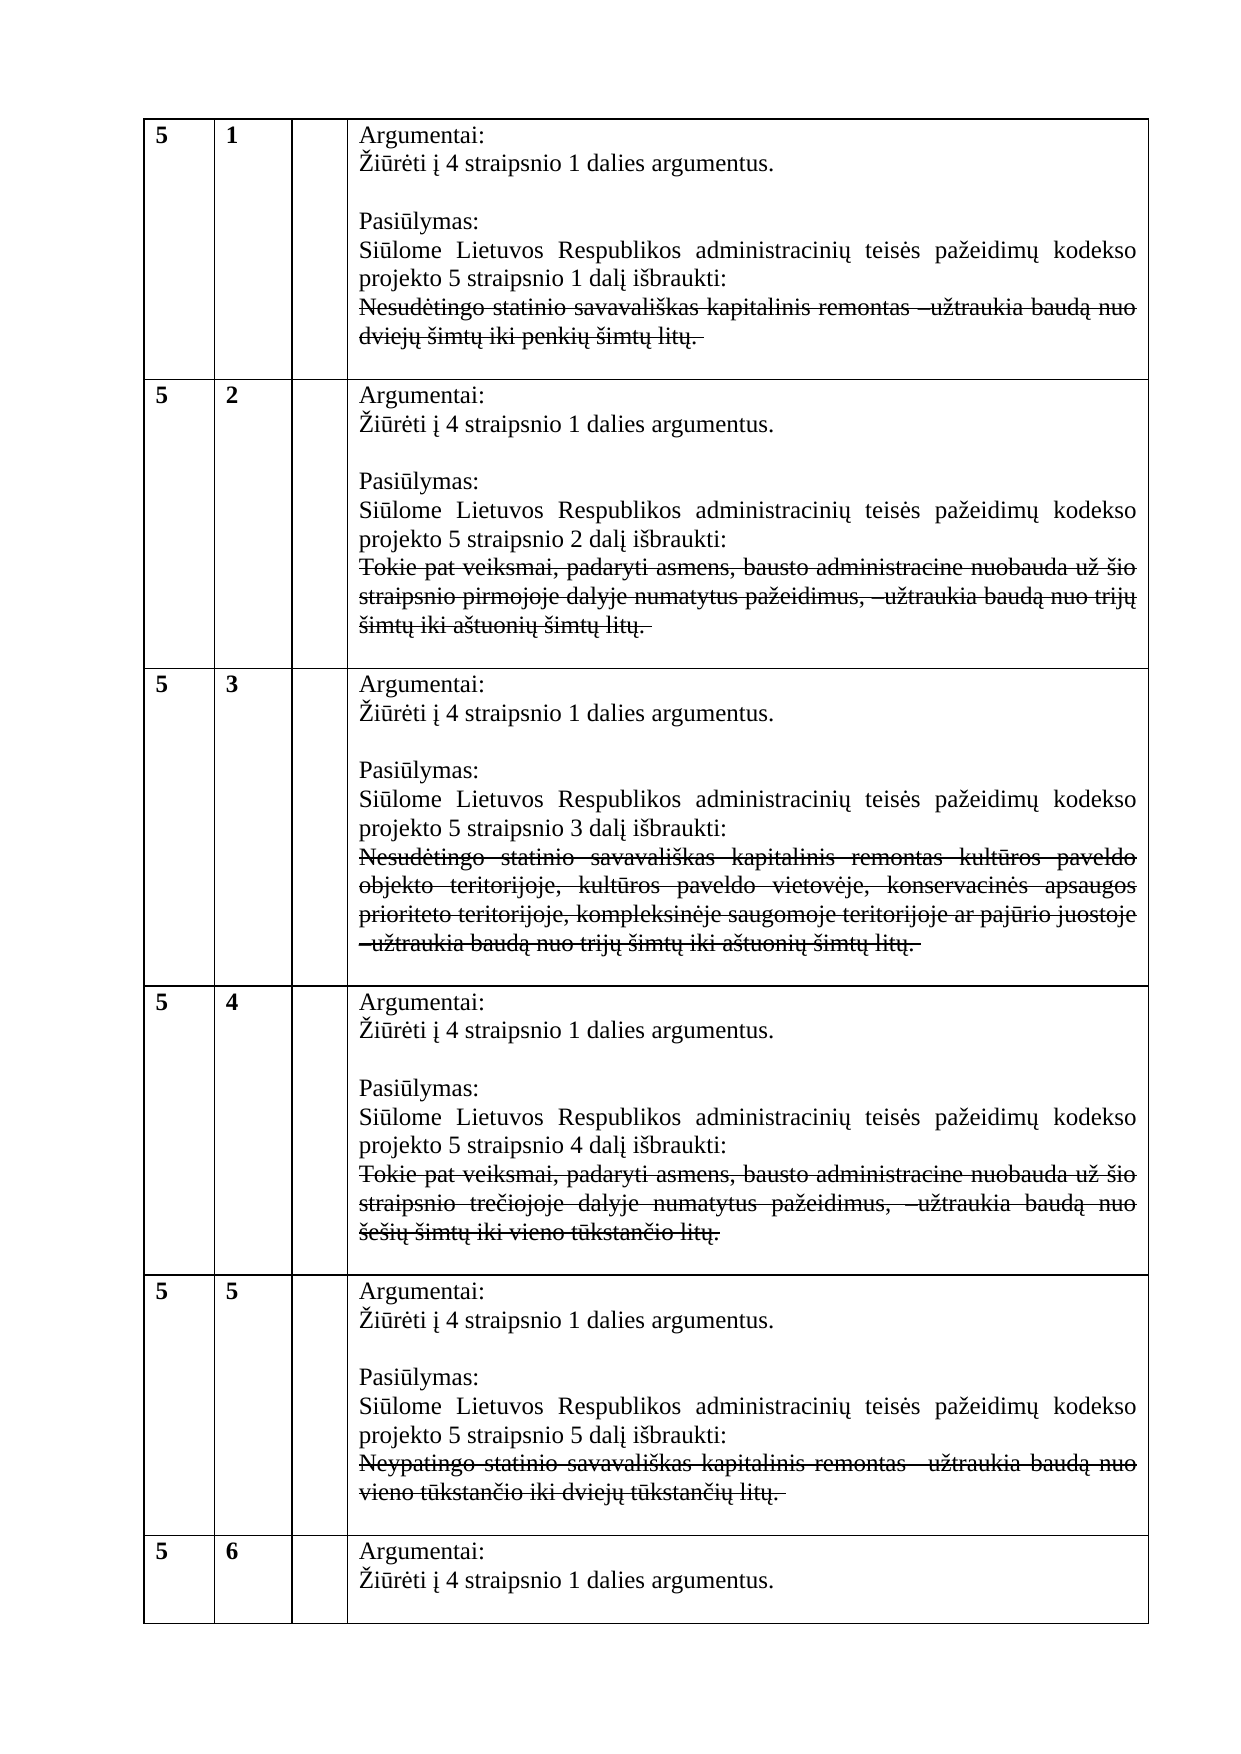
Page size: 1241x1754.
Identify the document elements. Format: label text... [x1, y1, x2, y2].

table_cell Argumentai: Žiūrėti į 4 straipsnio 1 dalies argumentus. [348, 1536, 1148, 1622]
table_cell 6 [215, 1536, 291, 1622]
table_cell 5 [145, 120, 214, 378]
table_cell Argumentai: Žiūrėti į 4 straipsnio 1 dalies argumentus. Pasiūlymas: Siūlome Lietuvos Respublikos administracinių teisės pažeidimų kodekso projekto 5 straipsnio 2 dalį išbraukti: Tokie pat veiksmai, padaryti asmens, bausto administracine nuobauda už šio straipsnio pirmojoje dalyje numatytus pažeidimus, –užtraukia baudą nuo trijų šimtų iki aštuonių šimtų litų. [348, 380, 1148, 667]
table_cell [293, 120, 347, 378]
table_cell Argumentai: Žiūrėti į 4 straipsnio 1 dalies argumentus. Pasiūlymas: Siūlome Lietuvos Respublikos administracinių teisės pažeidimų kodekso projekto 5 straipsnio 1 dalį išbraukti: Nesudėtingo statinio savavališkas kapitalinis remontas –užtraukia baudą nuo dviejų šimtų iki penkių šimtų litų. [348, 120, 1148, 378]
table_cell Argumentai: Žiūrėti į 4 straipsnio 1 dalies argumentus. Pasiūlymas: Siūlome Lietuvos Respublikos administracinių teisės pažeidimų kodekso projekto 5 straipsnio 4 dalį išbraukti: Tokie pat veiksmai, padaryti asmens, bausto administracine nuobauda už šio straipsnio trečiojoje dalyje numatytus pažeidimus, –užtraukia baudą nuo šešių šimtų iki vieno tūkstančio litų. [348, 987, 1148, 1274]
table_cell [293, 987, 347, 1274]
table_cell [293, 1536, 347, 1622]
table_cell 5 [145, 1536, 214, 1622]
table_cell 5 [145, 1276, 214, 1535]
table_cell 5 [145, 669, 214, 985]
table_cell [293, 1276, 347, 1535]
table_cell 1 [215, 120, 291, 378]
table_cell 2 [215, 380, 291, 667]
table_cell 5 [145, 380, 214, 667]
table_cell 4 [215, 987, 291, 1274]
table_cell 3 [215, 669, 291, 985]
table_cell 5 [215, 1276, 291, 1535]
table_cell [293, 380, 347, 667]
table_cell 5 [145, 987, 214, 1274]
table_cell Argumentai: Žiūrėti į 4 straipsnio 1 dalies argumentus. Pasiūlymas: Siūlome Lietuvos Respublikos administracinių teisės pažeidimų kodekso projekto 5 straipsnio 5 dalį išbraukti: Neypatingo statinio savavališkas kapitalinis remontas –užtraukia baudą nuo vieno tūkstančio iki dviejų tūkstančių litų. [348, 1276, 1148, 1535]
table_cell [293, 669, 347, 985]
table_cell Argumentai: Žiūrėti į 4 straipsnio 1 dalies argumentus. Pasiūlymas: Siūlome Lietuvos Respublikos administracinių teisės pažeidimų kodekso projekto 5 straipsnio 3 dalį išbraukti: Nesudėtingo statinio savavališkas kapitalinis remontas kultūros paveldo objekto teritorijoje, kultūros paveldo vietovėje, konservacinės apsaugos prioriteto teritorijoje, kompleksinėje saugomoje teritorijoje ar pajūrio juostoje –užtraukia baudą nuo trijų šimtų iki aštuonių šimtų litų. [348, 669, 1148, 985]
